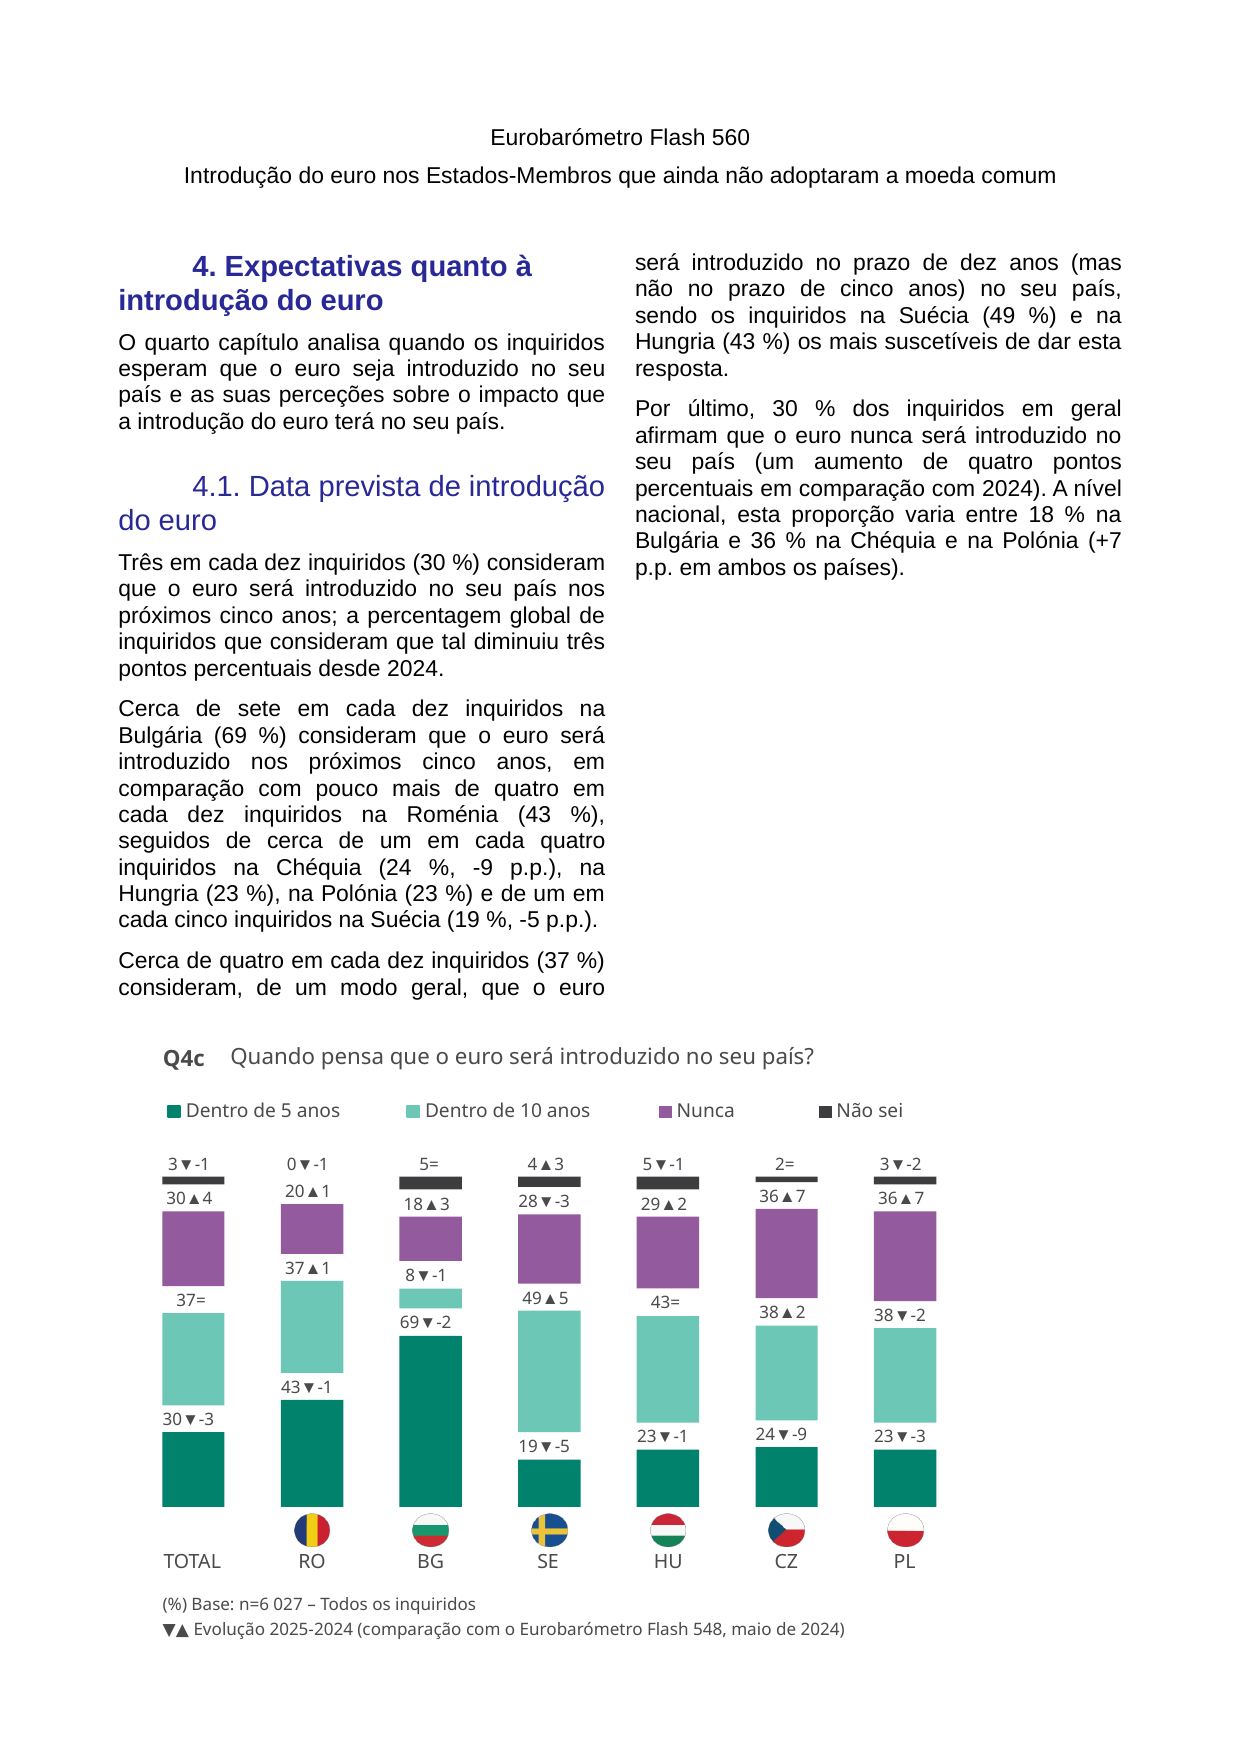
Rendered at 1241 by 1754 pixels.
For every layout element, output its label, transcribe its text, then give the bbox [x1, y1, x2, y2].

subtitle 4.1. Data prevista de introdução do euro [118, 469, 605, 537]
text Cerca de quatro em cada dez inquiridos (37 %) consideram, de um modo geral, que o euro [118, 947, 605, 1000]
picture [887, 1513, 924, 1547]
picture [650, 1513, 686, 1547]
text Cerca de sete em cada dez inquiridos na Bulgária (69 %) consideram que o euro será introduzido nos próximos cinco anos, em comparação com pouco mais de quatro em cada dez inquiridos na Roménia (43 %), seguidos de cerca de um em cada quatro inquiridos na Chéquia (24 %, -9 p.p.), na Hungria (23 %), na Polónia (23 %) e de um em cada cinco inquiridos na Suécia (19 %, -5 p.p.). [118, 695, 605, 933]
text O quarto capítulo analisa quando os inquiridos esperam que o euro seja introduzido no seu país e as suas perceções sobre o impacto que a introdução do euro terá no seu país. [118, 329, 605, 434]
text será introduzido no prazo de dez anos (mas não no prazo de cinco anos) no seu país, sendo os inquiridos na Suécia (49 %) e na Hungria (43 %) os mais suscetíveis de dar esta resposta. [635, 249, 1122, 381]
text Por último, 30 % dos inquiridos em geral afirmam que o euro nunca será introduzido no seu país (um aumento de quatro pontos percentuais em comparação com 2024). A nível nacional, esta proporção varia entre 18 % na Bulgária e 36 % na Chéquia e na Polónia (+7 p.p. em ambos os países). [635, 395, 1122, 580]
picture [768, 1513, 805, 1547]
picture [531, 1513, 568, 1547]
subtitle 4. Expectativas quanto à introdução do euro [118, 249, 605, 316]
text Três em cada dez inquiridos (30 %) consideram que o euro será introduzido no seu país nos próximos cinco anos; a percentagem global de inquiridos que consideram que tal diminuiu três pontos percentuais desde 2024. [118, 549, 605, 681]
picture [412, 1513, 449, 1547]
picture [294, 1513, 330, 1547]
